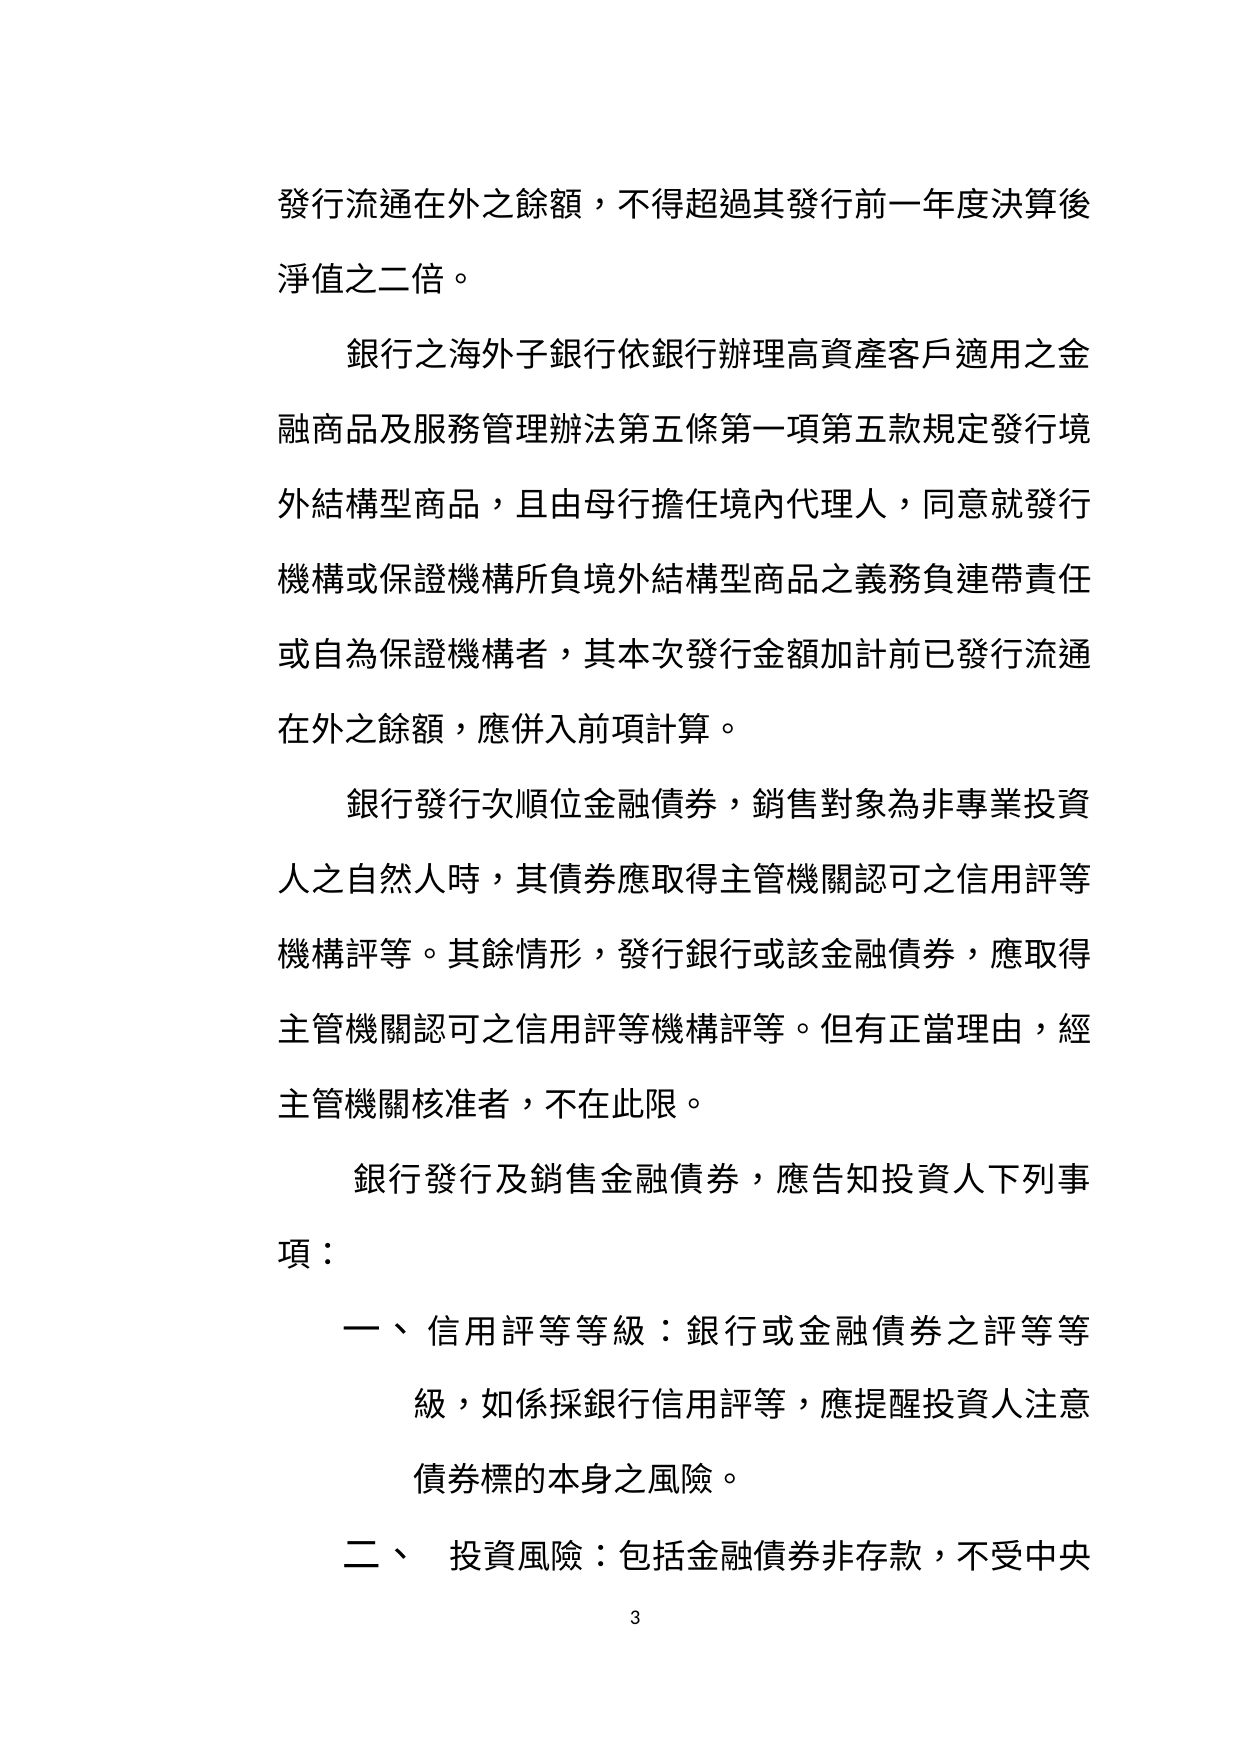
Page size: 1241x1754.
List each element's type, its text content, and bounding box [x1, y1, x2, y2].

text 銀行之海外子銀行依銀行辦理高資產客戶適用之金融商品及服務管理辦法第五條第一項第五款規定發行境外結構型商品，且由母行擔任境內代理人，同意就發行機構或保證機構所負境外結構型商品之義務負連帶責任或自為保證機構者，其本次發行金額加計前已發行流通在外之餘額，應併入前項計算。 [177, 314, 1092, 764]
list 信用評等等級：銀行或金融債券之評等等級，如係採銀行信用評等，應提醒投資人注意債券標的本身之風險。 [343, 1289, 1092, 1514]
list 投資風險：包括金融債券非存款，不受中央 [343, 1514, 1092, 1589]
text 銀行發行及銷售金融債券，應告知投資人下列事項： [177, 1139, 1092, 1289]
text 銀行發行次順位金融債券，銷售對象為非專業投資人之自然人時，其債券應取得主管機關認可之信用評等機構評等。其餘情形，發行銀行或該金融債券，應取得主管機關認可之信用評等機構評等。但有正當理由，經主管機關核准者，不在此限。 [177, 764, 1092, 1139]
text 發行流通在外之餘額，不得超過其發行前一年度決算後淨值之二倍。 [177, 164, 1092, 314]
